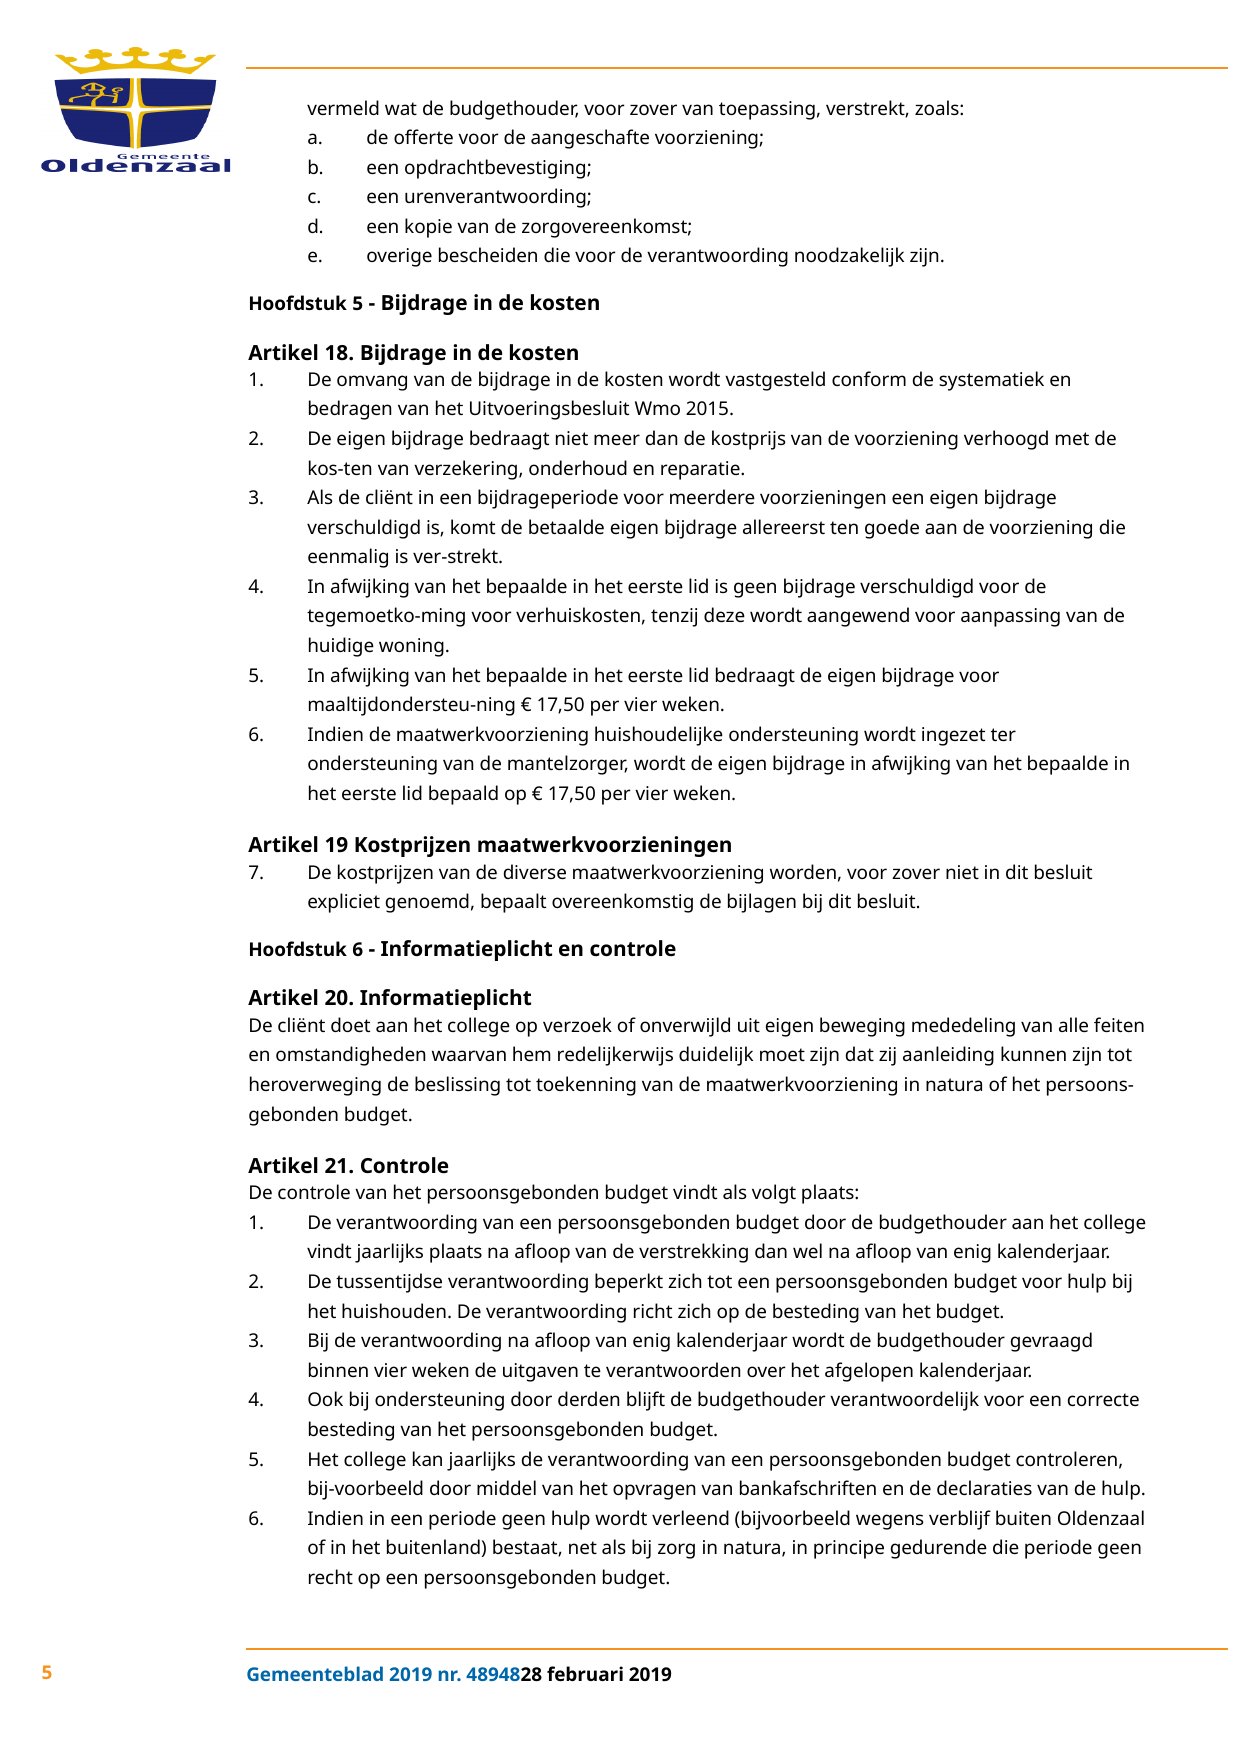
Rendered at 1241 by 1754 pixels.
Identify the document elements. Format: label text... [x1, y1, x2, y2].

text De cliënt doet aan het college op verzoek of onverwijld uit eigen beweging mededeling van alle feiten en omstandigheden waarvan hem redelijkerwijs duidelijk moet zijn dat zij aanleiding kunnen zijn tot heroverweging de beslissing tot toekenning van de maatwerkvoorziening in natura of het persoons-gebonden budget. [248, 1012, 1152, 1126]
list een kopie van de zorgovereenkomst; [307, 213, 1152, 239]
list Als de cliënt in een bijdrageperiode voor meerdere voorzieningen een eigen bijdrage verschuldigd is, komt de betaalde eigen bijdrage allereerst ten goede aan de voorziening die eenmalig is ver-strekt. [248, 484, 1152, 569]
list Het college kan jaarlijks de verantwoording van een persoonsgebonden budget controleren, bij-voorbeeld door middel van het opvragen van bankafschriften en de declaraties van de hulp. [248, 1446, 1152, 1501]
list Ook bij ondersteuning door derden blijft de budgethouder verantwoordelijk voor een correcte besteding van het persoonsgebonden budget. [248, 1387, 1152, 1442]
text Artikel 21. Controle [248, 1151, 1152, 1179]
text Hoofdstuk 5 - Bijdrage in de kosten [248, 288, 1152, 317]
list De kostprijzen van de diverse maatwerkvoorziening worden, voor zover niet in dit besluit expliciet genoemd, bepaalt overeenkomstig de bijlagen bij dit besluit. [248, 859, 1152, 914]
list Indien in een periode geen hulp wordt verleend (bijvoorbeeld wegens verblijf buiten Oldenzaal of in het buitenland) bestaat, net als bij zorg in natura, in principe gedurende die periode geen recht op een persoonsgebonden budget. [248, 1505, 1152, 1590]
list In afwijking van het bepaalde in het eerste lid is geen bijdrage verschuldigd voor de tegemoetko-ming voor verhuiskosten, tenzij deze wordt aangewend voor aanpassing van de huidige woning. [248, 573, 1152, 658]
text De controle van het persoonsgebonden budget vindt als volgt plaats: [248, 1179, 1152, 1205]
text Artikel 19 Kostprijzen maatwerkvoorzieningen [248, 831, 1152, 859]
text Hoofdstuk 6 - Informatieplicht en controle [248, 934, 1152, 963]
list een urenverantwoording; [307, 183, 1152, 209]
list overige bescheiden die voor de verantwoording noodzakelijk zijn. [307, 243, 1152, 268]
list de offerte voor de aangeschafte voorziening; [307, 124, 1152, 150]
text Artikel 20. Informatieplicht [248, 983, 1152, 1012]
list De omvang van de bijdrage in de kosten wordt vastgesteld conform de systematiek en bedragen van het Uitvoeringsbesluit Wmo 2015. [248, 366, 1152, 421]
list Indien de maatwerkvoorziening huishoudelijke ondersteuning wordt ingezet ter ondersteuning van de mantelzorger, wordt de eigen bijdrage in afwijking van het bepaalde in het eerste lid bepaald op € 17,50 per vier weken. [248, 721, 1152, 806]
list De tussentijdse verantwoording beperkt zich tot een persoonsgebonden budget voor hulp bij het huishouden. De verantwoording richt zich op de besteding van het budget. [248, 1268, 1152, 1324]
picture [41, 47, 231, 172]
list vermeld wat de budgethouder, voor zover van toepassing, verstrekt, zoals: [248, 95, 1152, 121]
text Artikel 18. Bijdrage in de kosten [248, 338, 1152, 366]
list een opdrachtbevestiging; [307, 154, 1152, 180]
list In afwijking van het bepaalde in het eerste lid bedraagt de eigen bijdrage voor maaltijdondersteu-ning € 17,50 per vier weken. [248, 662, 1152, 717]
list Bij de verantwoording na afloop van enig kalenderjaar wordt de budgethouder gevraagd binnen vier weken de uitgaven te verantwoorden over het afgelopen kalenderjaar. [248, 1327, 1152, 1383]
list De eigen bijdrage bedraagt niet meer dan de kostprijs van de voorziening verhoogd met de kos-ten van verzekering, onderhoud en reparatie. [248, 425, 1152, 481]
list De verantwoording van een persoonsgebonden budget door de budgethouder aan het college vindt jaarlijks plaats na afloop van de verstrekking dan wel na afloop van enig kalenderjaar. [248, 1209, 1152, 1264]
